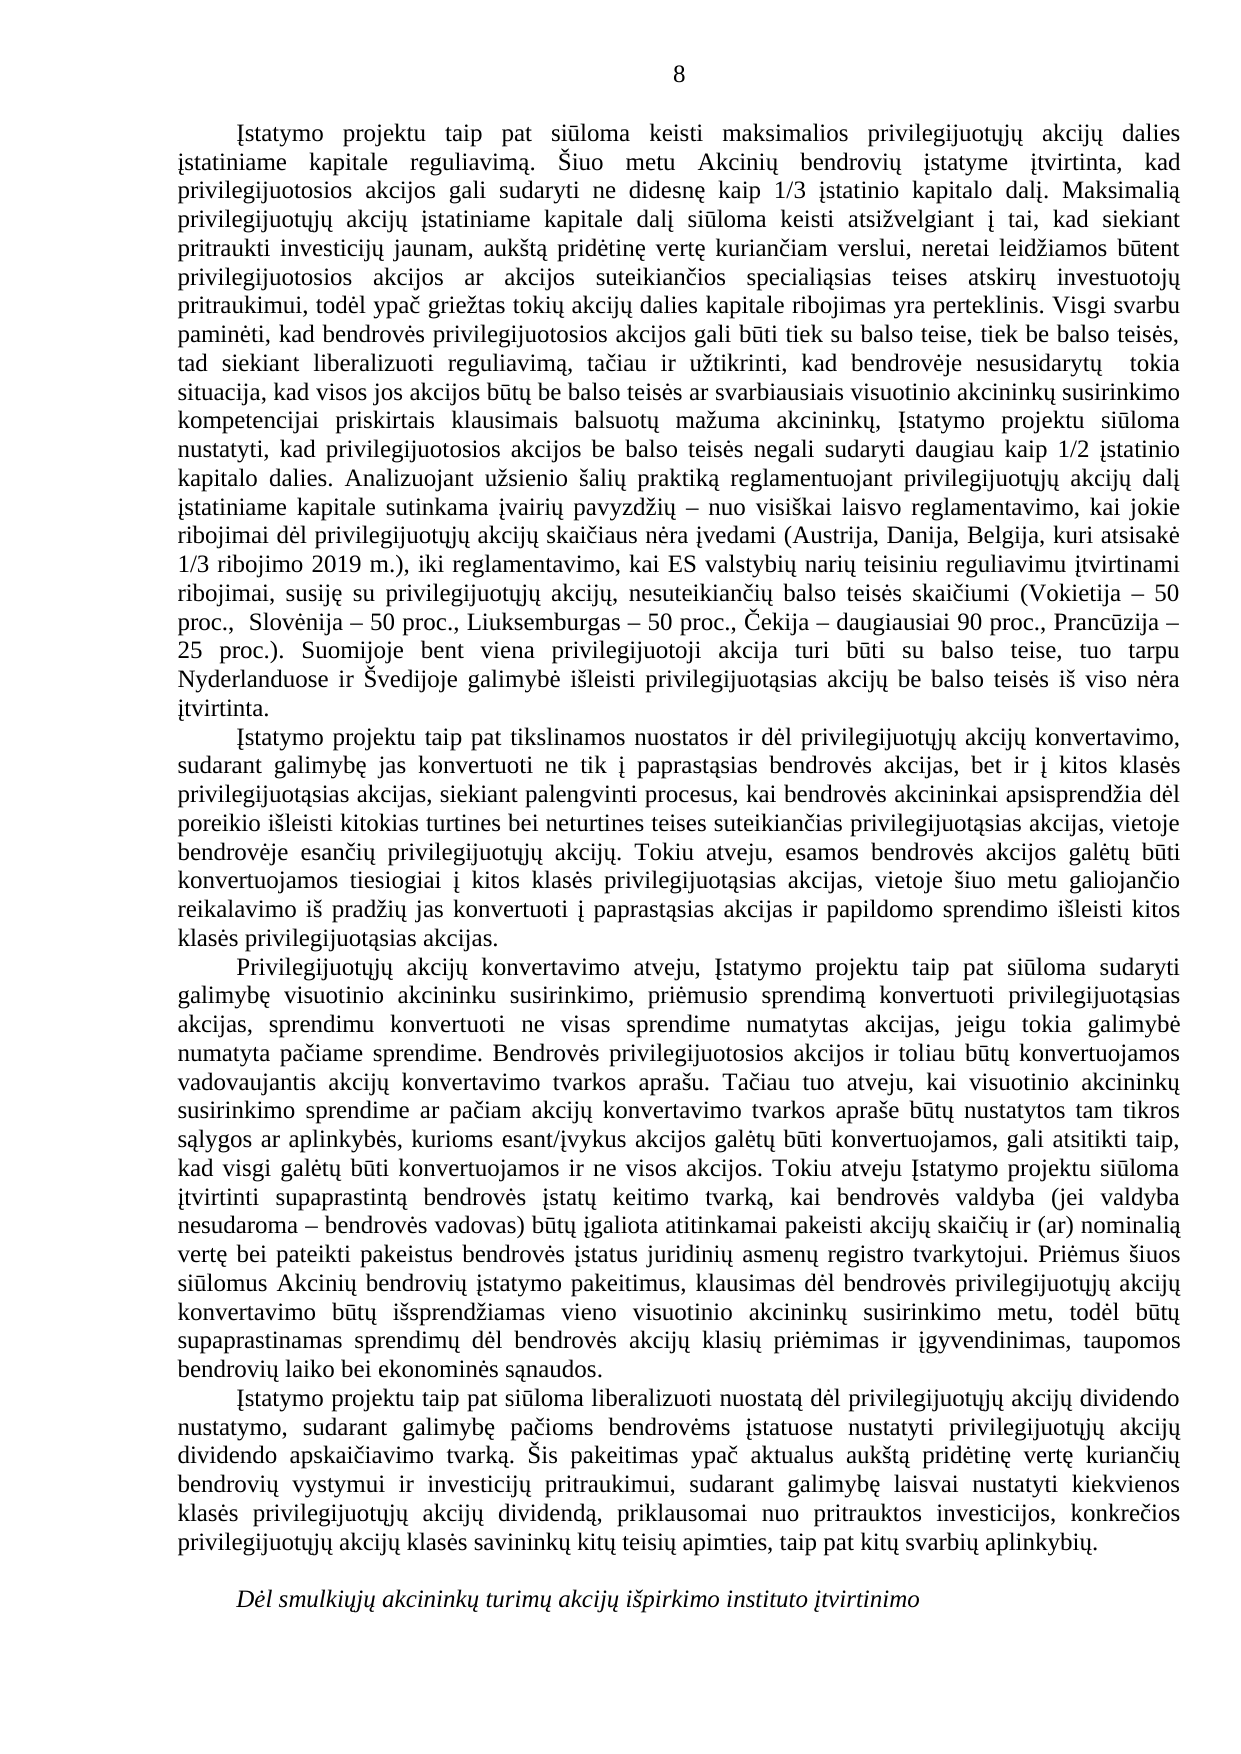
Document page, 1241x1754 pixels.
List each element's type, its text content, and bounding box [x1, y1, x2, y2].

text Įstatymo projektu taip pat tikslinamos nuostatos ir dėl privilegijuotųjų akcijų konvertavimo, sudarant galimybę jas konvertuoti ne tik į paprastąsias bendrovės akcijas, bet ir į kitos klasės privilegijuotąsias akcijas, siekiant palengvinti procesus, kai bendrovės akcininkai apsisprendžia dėl poreikio išleisti kitokias turtines bei neturtines teises suteikiančias privilegijuotąsias akcijas, vietoje bendrovėje esančių privilegijuotųjų akcijų. Tokiu atveju, esamos bendrovės akcijos galėtų būti konvertuojamos tiesiogiai į kitos klasės privilegijuotąsias akcijas, vietoje šiuo metu galiojančio reikalavimo iš pradžių jas konvertuoti į paprastąsias akcijas ir papildomo sprendimo išleisti kitos klasės privilegijuotąsias akcijas. [177, 722, 1181, 952]
text Privilegijuotųjų akcijų konvertavimo atveju, Įstatymo projektu taip pat siūloma sudaryti galimybę visuotinio akcininku susirinkimo, priėmusio sprendimą konvertuoti privilegijuotąsias akcijas, sprendimu konvertuoti ne visas sprendime numatytas akcijas, jeigu tokia galimybė numatyta pačiame sprendime. Bendrovės privilegijuotosios akcijos ir toliau būtų konvertuojamos vadovaujantis akcijų konvertavimo tvarkos aprašu. Tačiau tuo atveju, kai visuotinio akcininkų susirinkimo sprendime ar pačiam akcijų konvertavimo tvarkos apraše būtų nustatytos tam tikros sąlygos ar aplinkybės, kurioms esant/įvykus akcijos galėtų būti konvertuojamos, gali atsitikti taip, kad visgi galėtų būti konvertuojamos ir ne visos akcijos. Tokiu atveju Įstatymo projektu siūloma įtvirtinti supaprastintą bendrovės įstatų keitimo tvarką, kai bendrovės valdyba (jei valdyba nesudaroma – bendrovės vadovas) būtų įgaliota atitinkamai pakeisti akcijų skaičių ir (ar) nominalią vertę bei pateikti pakeistus bendrovės įstatus juridinių asmenų registro tvarkytojui. Priėmus šiuos siūlomus Akcinių bendrovių įstatymo pakeitimus, klausimas dėl bendrovės privilegijuotųjų akcijų konvertavimo būtų išsprendžiamas vieno visuotinio akcininkų susirinkimo metu, todėl būtų supaprastinamas sprendimų dėl bendrovės akcijų klasių priėmimas ir įgyvendinimas, taupomos bendrovių laiko bei ekonominės sąnaudos. [177, 952, 1181, 1383]
text Įstatymo projektu taip pat siūloma keisti maksimalios privilegijuotųjų akcijų dalies įstatiniame kapitale reguliavimą. Šiuo metu Akcinių bendrovių įstatyme įtvirtinta, kad privilegijuotosios akcijos gali sudaryti ne didesnę kaip 1/3 įstatinio kapitalo dalį. Maksimalią privilegijuotųjų akcijų įstatiniame kapitale dalį siūloma keisti atsižvelgiant į tai, kad siekiant pritraukti investicijų jaunam, aukštą pridėtinę vertę kuriančiam verslui, neretai leidžiamos būtent privilegijuotosios akcijos ar akcijos suteikiančios specialiąsias teises atskirų investuotojų pritraukimui, todėl ypač griežtas tokių akcijų dalies kapitale ribojimas yra perteklinis. Visgi svarbu paminėti, kad bendrovės privilegijuotosios akcijos gali būti tiek su balso teise, tiek be balso teisės, tad siekiant liberalizuoti reguliavimą, tačiau ir užtikrinti, kad bendrovėje nesusidarytų tokia situacija, kad visos jos akcijos būtų be balso teisės ar svarbiausiais visuotinio akcininkų susirinkimo kompetencijai priskirtais klausimais balsuotų mažuma akcininkų, Įstatymo projektu siūloma nustatyti, kad privilegijuotosios akcijos be balso teisės negali sudaryti daugiau kaip 1/2 įstatinio kapitalo dalies. Analizuojant užsienio šalių praktiką reglamentuojant privilegijuotųjų akcijų dalį įstatiniame kapitale sutinkama įvairių pavyzdžių – nuo visiškai laisvo reglamentavimo, kai jokie ribojimai dėl privilegijuotųjų akcijų skaičiaus nėra įvedami (Austrija, Danija, Belgija, kuri atsisakė 1/3 ribojimo 2019 m.), iki reglamentavimo, kai ES valstybių narių teisiniu reguliavimu įtvirtinami ribojimai, susiję su privilegijuotųjų akcijų, nesuteikiančių balso teisės skaičiumi (Vokietija – 50 proc., Slovėnija – 50 proc., Liuksemburgas – 50 proc., Čekija – daugiausiai 90 proc., Prancūzija – 25 proc.). Suomijoje bent viena privilegijuotoji akcija turi būti su balso teise, tuo tarpu Nyderlanduose ir Švedijoje galimybė išleisti privilegijuotąsias akcijų be balso teisės iš viso nėra įtvirtinta. [177, 118, 1181, 722]
text Įstatymo projektu taip pat siūloma liberalizuoti nuostatą dėl privilegijuotųjų akcijų dividendo nustatymo, sudarant galimybę pačioms bendrovėms įstatuose nustatyti privilegijuotųjų akcijų dividendo apskaičiavimo tvarką. Šis pakeitimas ypač aktualus aukštą pridėtinę vertę kuriančių bendrovių vystymui ir investicijų pritraukimui, sudarant galimybę laisvai nustatyti kiekvienos klasės privilegijuotųjų akcijų dividendą, priklausomai nuo pritrauktos investicijos, konkrečios privilegijuotųjų akcijų klasės savininkų kitų teisių apimties, taip pat kitų svarbių aplinkybių. [177, 1383, 1181, 1556]
text Dėl smulkiųjų akcininkų turimų akcijų išpirkimo instituto įtvirtinimo [177, 1584, 1181, 1613]
